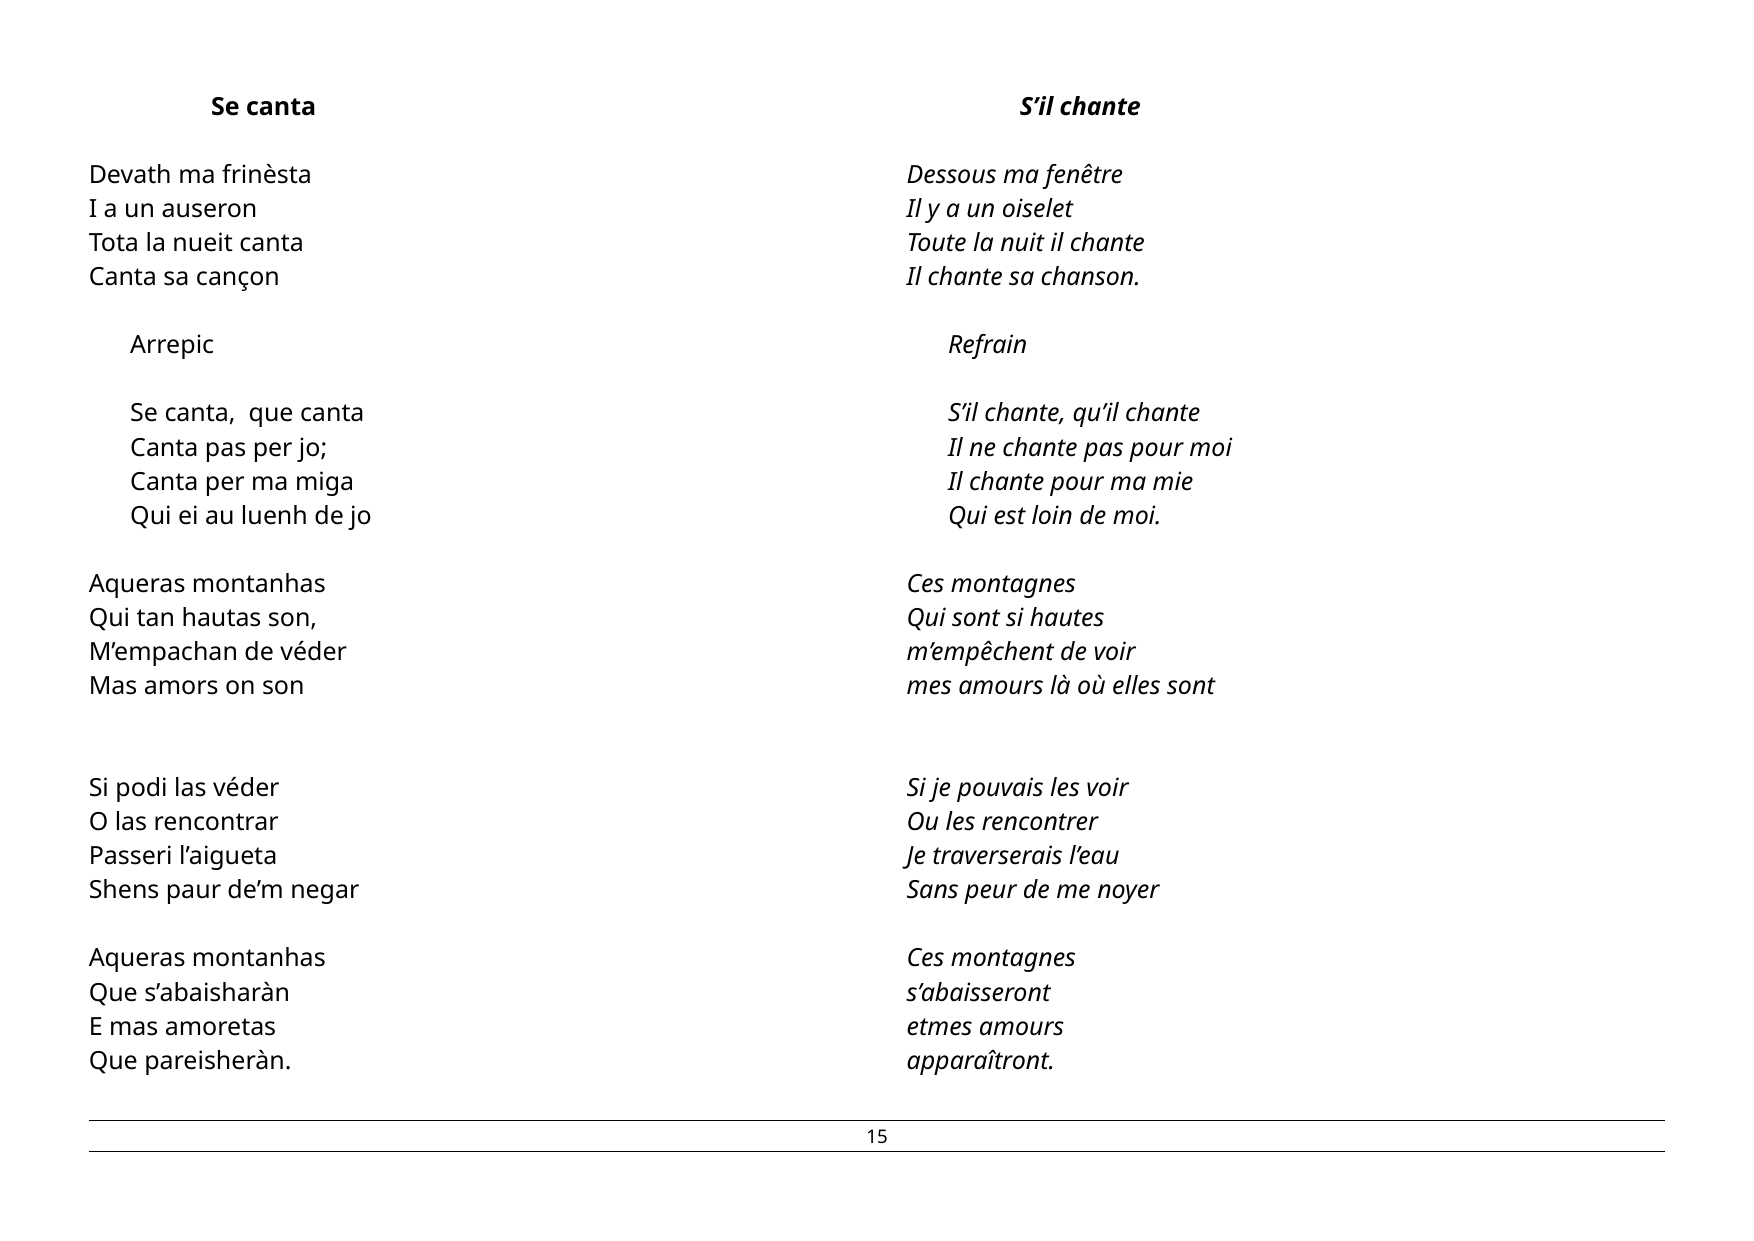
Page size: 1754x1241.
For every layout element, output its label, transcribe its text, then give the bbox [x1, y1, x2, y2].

text Il ne chante pas pour moi [948, 429, 1256, 463]
text Devath ma frinèsta [88, 157, 438, 191]
text Toute la nuit il chante [906, 225, 1256, 259]
text Ces montagnes [906, 940, 1256, 974]
text Arrepic [130, 327, 438, 361]
text Aqueras montanhas [88, 565, 438, 599]
text Tota la nueit canta [88, 225, 438, 259]
text Qui tan hautas son, [88, 599, 438, 633]
text Il chante sa chanson. [906, 259, 1256, 293]
text Je traverserais l’eau [906, 838, 1256, 872]
text Dessous ma fenêtre [906, 157, 1256, 191]
text O las rencontrar [88, 804, 438, 838]
text Il chante pour ma mie [948, 463, 1256, 497]
text Canta per ma miga [130, 463, 438, 497]
text Shens paur de’m negar [88, 872, 438, 906]
text Se canta, que canta [130, 395, 438, 429]
text Qui est loin de moi. [948, 497, 1256, 531]
text m’empêchent de voir [906, 633, 1256, 668]
text I a un auseron [88, 191, 438, 225]
text S’il chante, qu’il chante [948, 395, 1256, 429]
text Canta sa cançon [88, 259, 438, 293]
text mes amours là où elles sont [906, 668, 1256, 702]
text Refrain [948, 327, 1256, 361]
text E mas amoretas [88, 1008, 438, 1042]
text etmes amours [906, 1008, 1256, 1042]
text Ou les rencontrer [906, 804, 1256, 838]
text Sans peur de me noyer [906, 872, 1256, 906]
text Que s’abaisharàn [88, 974, 438, 1008]
text Qui ei au luenh de jo [130, 497, 438, 531]
text M’empachan de véder [88, 633, 438, 668]
text Canta pas per jo; [130, 429, 438, 463]
text Mas amors on son [88, 668, 438, 702]
text Ces montagnes [906, 565, 1256, 599]
text S’il chante [906, 88, 1256, 123]
text Se canta [88, 88, 438, 123]
text Passeri l’aigueta [88, 838, 438, 872]
text s’abaisseront [906, 974, 1256, 1008]
text apparaîtront. [906, 1042, 1256, 1076]
text Si podi las véder [88, 770, 438, 804]
text Si je pouvais les voir [906, 770, 1256, 804]
text Que pareisheràn. [88, 1042, 438, 1076]
text Il y a un oiselet [906, 191, 1256, 225]
text Aqueras montanhas [88, 940, 438, 974]
text Qui sont si hautes [906, 599, 1256, 633]
